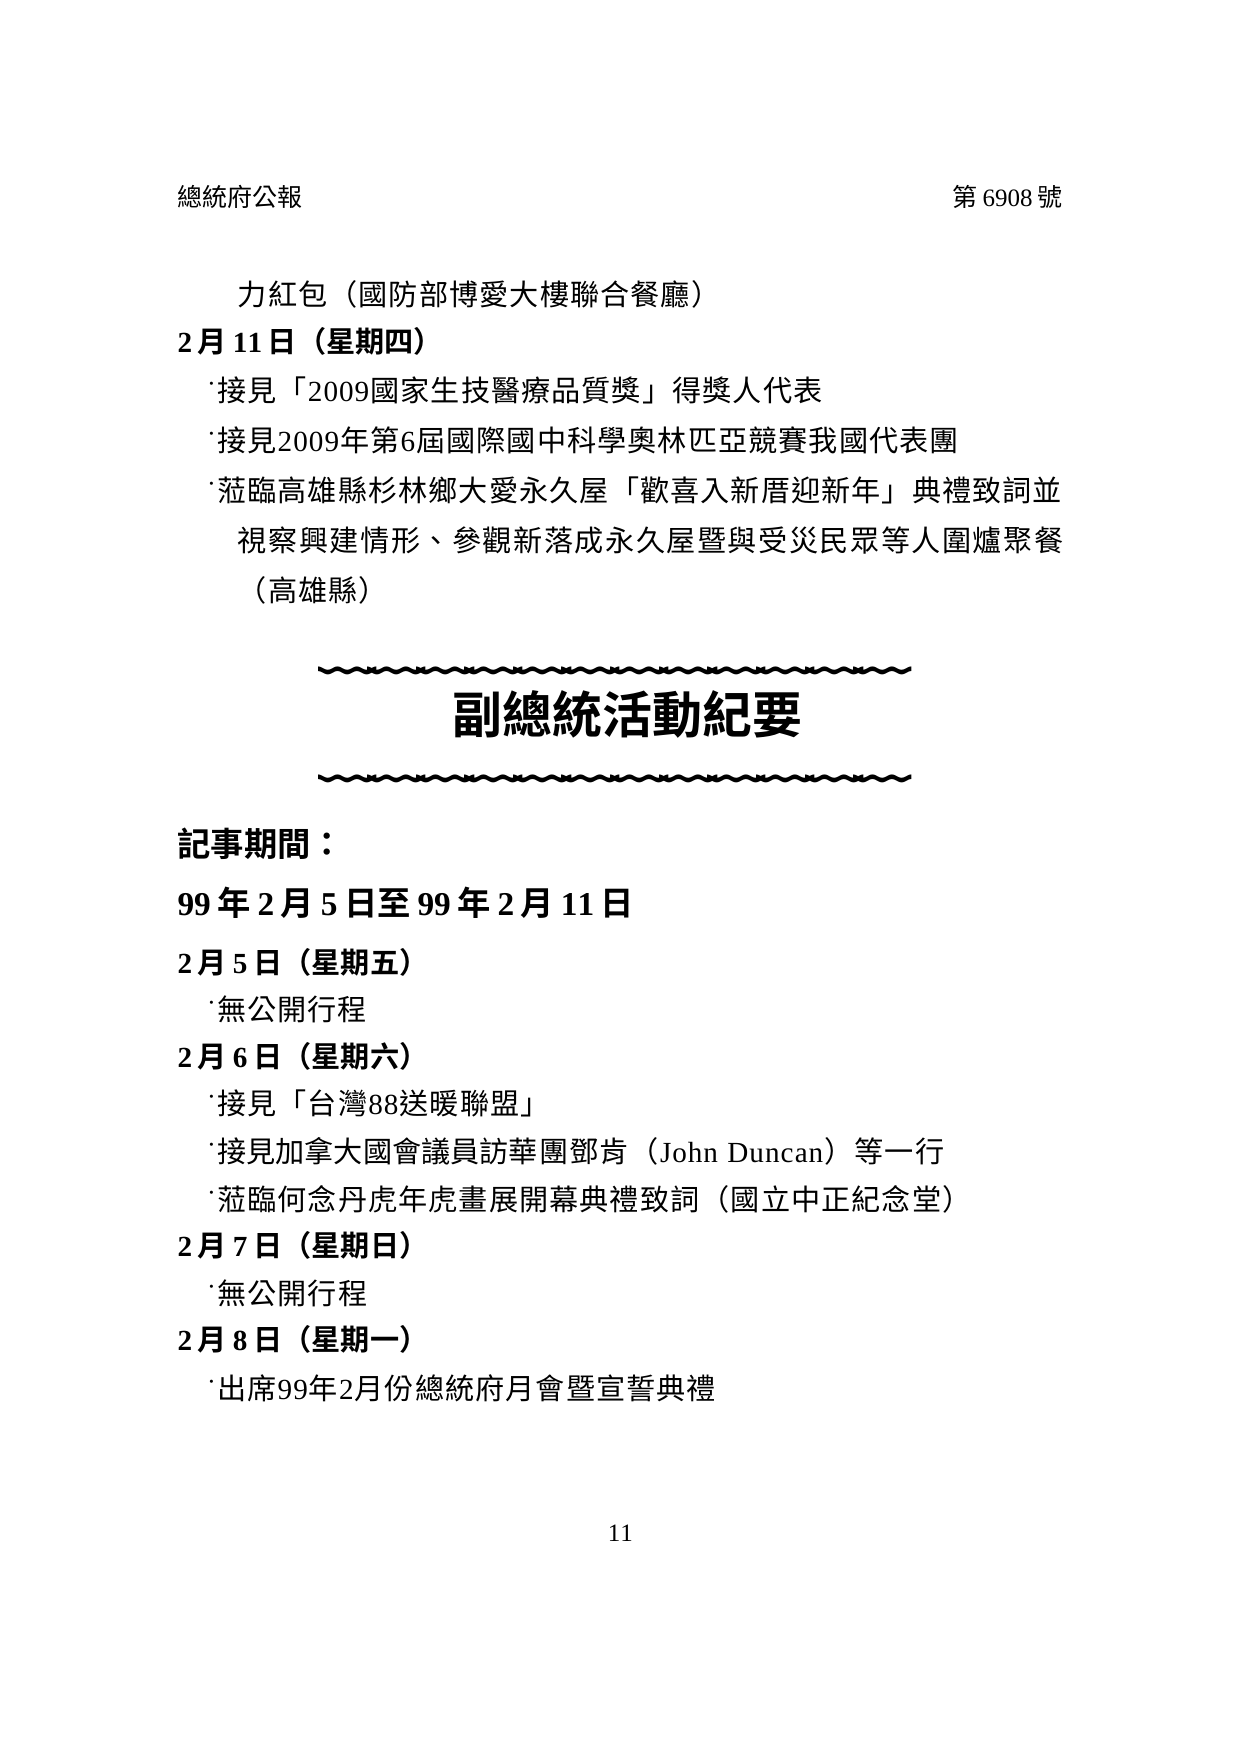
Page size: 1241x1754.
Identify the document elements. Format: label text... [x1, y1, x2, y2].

text ˙接見「台灣88送暖聯盟」 [206, 1076, 1063, 1124]
text ˙接見2009年第6屆國際國中科學奧林匹亞競賽我國代表團 [206, 412, 1063, 462]
text 2月6日（星期六） [177, 1030, 1063, 1076]
text 記事期間： [177, 820, 1063, 866]
text 2月8日（星期一） [177, 1314, 1063, 1359]
text 2月11日（星期四） [177, 316, 1063, 362]
text ﹏﹏﹏﹏﹏﹏﹏﹏﹏﹏﹏﹏ [177, 649, 1063, 674]
text ˙無公開行程 [206, 1266, 1063, 1314]
text ˙出席99年2月份總統府月會暨宣誓典禮 [206, 1359, 1063, 1409]
text 力紅包（國防部博愛大樓聯合餐廳） [206, 266, 1063, 316]
text 2月7日（星期日） [177, 1220, 1063, 1266]
text ˙蒞臨何念丹虎年虎畫展開幕典禮致詞（國立中正紀念堂） [206, 1172, 1063, 1220]
text 99年2月5日至99年2月11日 [177, 878, 1063, 924]
text ˙接見「2009國家生技醫療品質獎」得獎人代表 [206, 362, 1063, 412]
text ˙接見加拿大國會議員訪華團鄧肯（John Duncan）等一行 [206, 1124, 1063, 1172]
text ﹏﹏﹏﹏﹏﹏﹏﹏﹏﹏﹏﹏ [177, 757, 1063, 782]
text 2月5日（星期五） [177, 937, 1063, 982]
text ˙蒞臨高雄縣杉林鄉大愛永久屋「歡喜入新厝迎新年」典禮致詞並視察興建情形、參觀新落成永久屋暨與受災民眾等人圍爐聚餐（高雄縣） [206, 462, 1063, 612]
text 副總統活動紀要 [192, 687, 1063, 745]
text ˙無公開行程 [206, 982, 1063, 1030]
